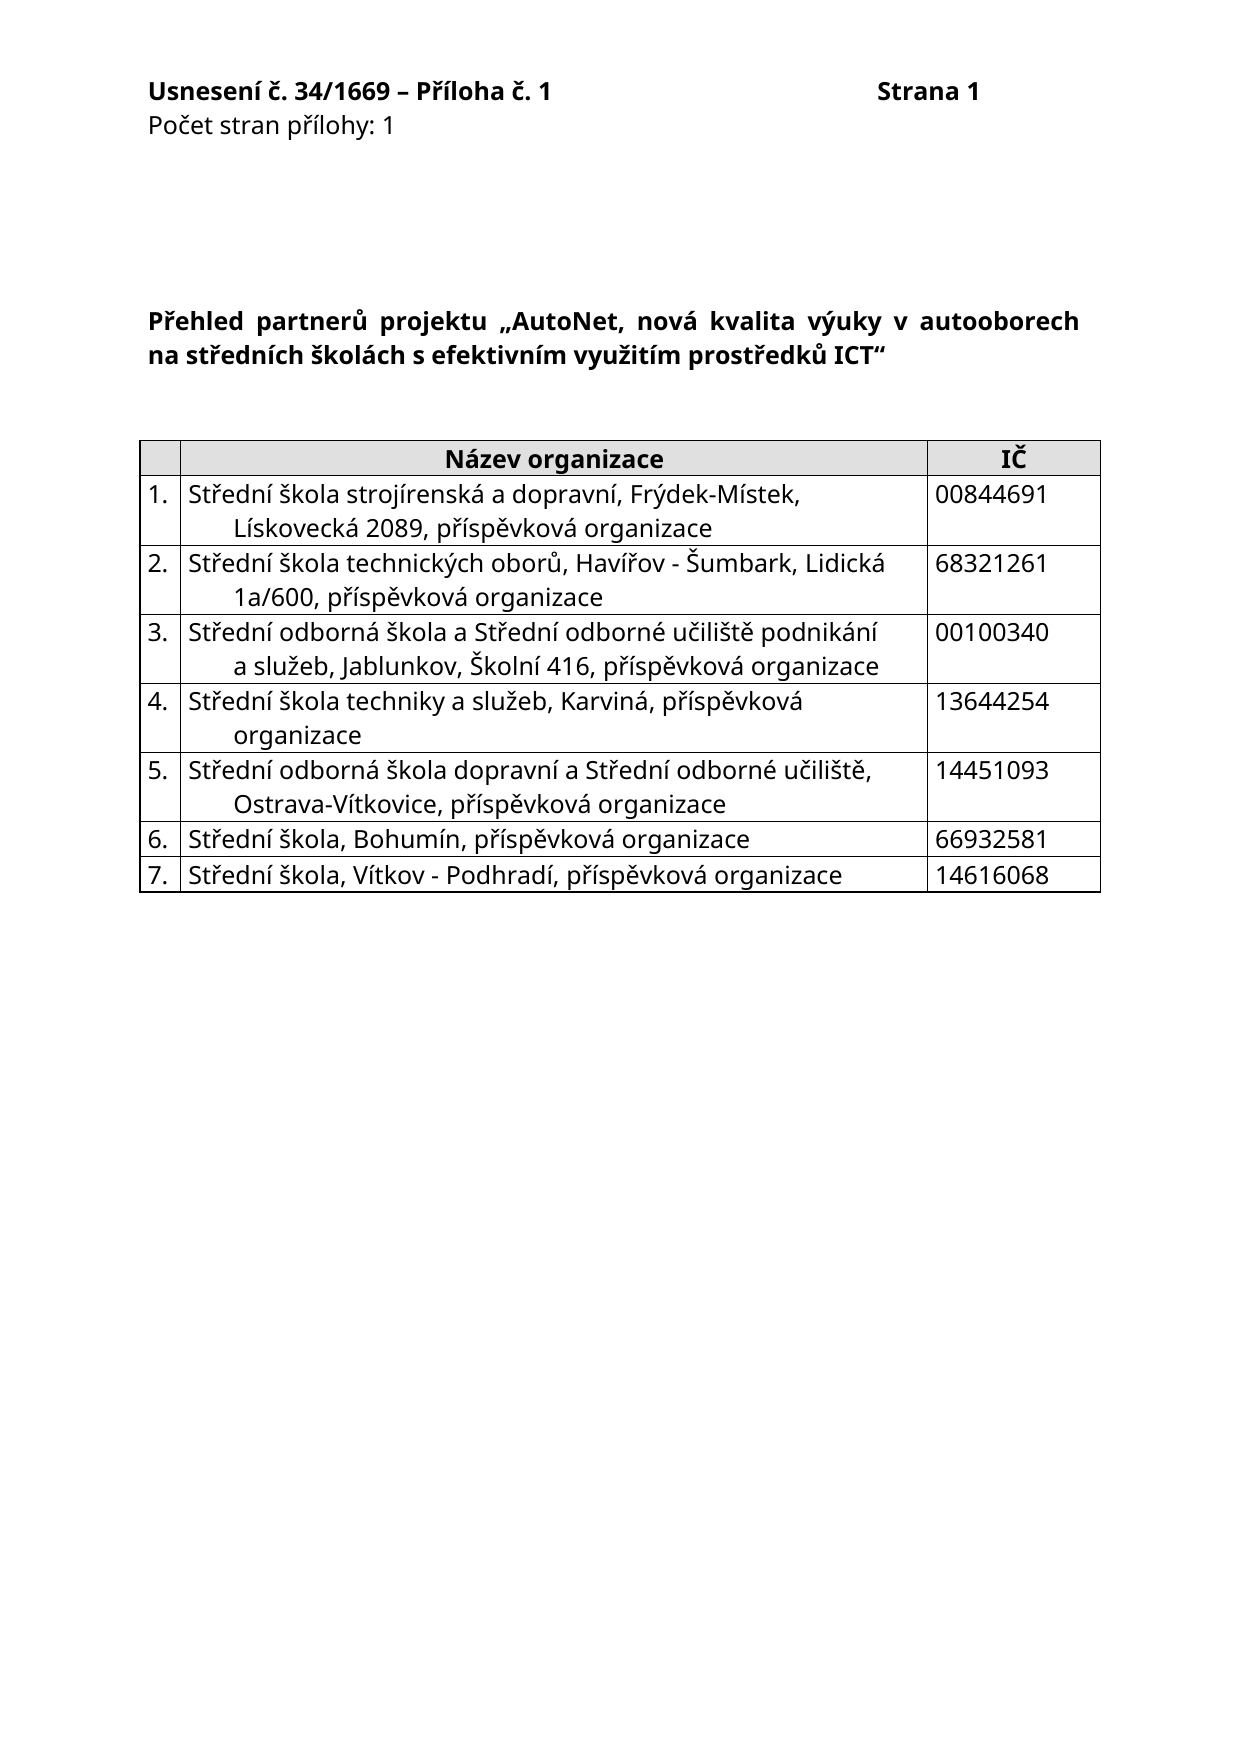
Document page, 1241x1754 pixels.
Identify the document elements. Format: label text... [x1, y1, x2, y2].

table_cell 7. [141, 857, 180, 891]
table_cell Střední škola techniky a služeb, Karviná, příspěvková organizace [181, 684, 927, 752]
table_header Název organizace [181, 441, 927, 475]
table_cell 68321261 [928, 546, 1100, 614]
table_cell 5. [141, 753, 180, 821]
table_header [141, 441, 180, 475]
table_cell 00100340 [928, 615, 1100, 683]
table_cell 1. [141, 476, 180, 544]
table_cell Střední škola, Vítkov - Podhradí, příspěvková organizace [181, 857, 927, 891]
table_cell Střední škola, Bohumín, příspěvková organizace [181, 822, 927, 856]
table_cell Střední škola technických oborů, Havířov - Šumbark, Lidická 1a/600, příspěvková organizace [181, 546, 927, 614]
table_cell 6. [141, 822, 180, 856]
table_cell 13644254 [928, 684, 1100, 752]
table_cell 3. [141, 615, 180, 683]
table_cell Střední odborná škola dopravní a Střední odborné učiliště, Ostrava-Vítkovice, příspěvková organizace [181, 753, 927, 821]
table_cell 14451093 [928, 753, 1100, 821]
table_cell 2. [141, 546, 180, 614]
table_header IČ [928, 441, 1100, 475]
table_cell 00844691 [928, 476, 1100, 544]
text Přehled partnerů projektu „AutoNet, nová kvalita výuky v autooborech na středních školách s efektivním využitím prostředků ICT“ [148, 304, 1092, 372]
table_cell Střední odborná škola a Střední odborné učiliště podnikání a služeb, Jablunkov, Školní 416, příspěvková organizace [181, 615, 927, 683]
table_cell 4. [141, 684, 180, 752]
table_cell Střední škola strojírenská a dopravní, Frýdek-Místek, Lískovecká 2089, příspěvková organizace [181, 476, 927, 544]
table_cell 14616068 [928, 857, 1100, 891]
table_cell 66932581 [928, 822, 1100, 856]
